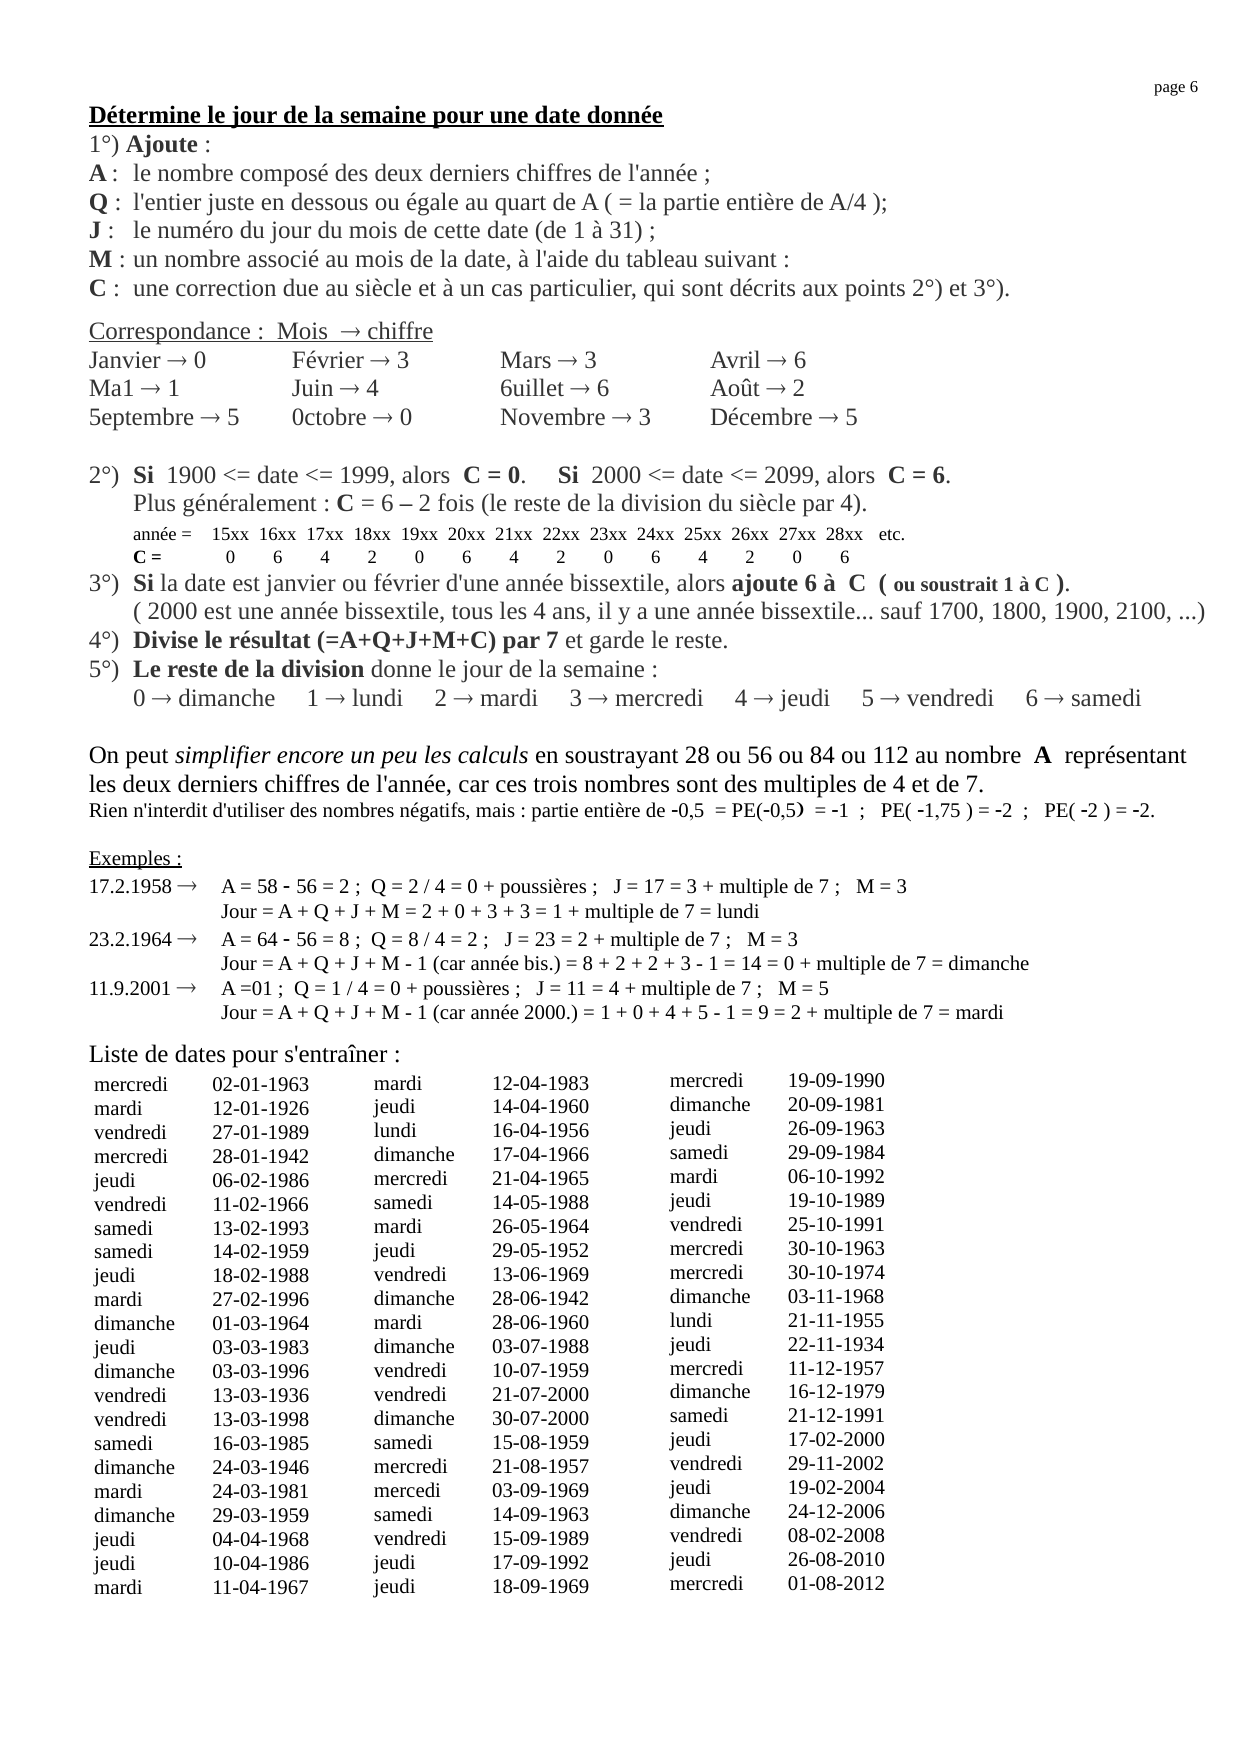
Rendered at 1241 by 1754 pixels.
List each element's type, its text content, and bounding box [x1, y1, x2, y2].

text Jour = A + Q + J + M = 2 + 0 + 3 + 3 = 1 + multiple de 7 = lundi [88, 898, 1211, 923]
text Ma1  1 Juin  4 6uillet  6 Août  2 [88, 373, 1211, 402]
text On peut simplifier encore un peu les calculs en soustrayant 28 ou 56 ou 84 ou 112 au nombre A représentant les deux derniers chiffres de l'année, car ces trois nombres sont des multiples de 4 et de 7. [88, 740, 1211, 798]
text Jour = A + Q + J + M - 1 (car année bis.) = 8 + 2 + 2 + 3 - 1 = 14 = 0 + multiple de 7 = dimanche [88, 951, 1211, 975]
text année = 15xx 16xx 17xx 18xx 19xx 20xx 21xx 22xx 23xx 24xx 25xx 26xx 27xx 28xx etc. [88, 517, 1211, 546]
text J : le numéro du jour du mois de cette date (de 1 à 31) ; [88, 215, 1211, 244]
text M : un nombre associé au mois de la date, à l'aide du tableau suivant : [88, 244, 1211, 273]
text C : une correction due au siècle et à un cas particulier, qui sont décrits aux points 2°) et 3°). [88, 273, 1211, 302]
text C = 0 6 4 2 0 6 4 2 0 6 4 2 0 6 [88, 546, 1211, 568]
text Détermine le jour de la semaine pour une date donnée [88, 100, 1211, 129]
text 23.2.1964  A = 64  56 = 8 ; Q = 8 / 4 = 2 ; J = 23 = 2 + multiple de 7 ; M = 3 [88, 923, 1211, 951]
text Exemples : [88, 846, 1211, 870]
text 11.9.2001  A =01 ; Q = 1 / 4 = 0 + poussières ; J = 11 = 4 + multiple de 7 ; M = 5 [88, 975, 1211, 1000]
text Correspondance : Mois  chiffre [88, 316, 1211, 345]
text Liste de dates pour s'entraîner : [88, 1039, 1211, 1067]
text 1°) Ajoute : [88, 129, 1211, 158]
text Jour = A + Q + J + M - 1 (car année 2000.) = 1 + 0 + 4 + 5 - 1 = 9 = 2 + multiple de 7 = mardi [88, 1000, 1211, 1024]
text Plus généralement : C = 6 – 2 fois (le reste de la division du siècle par 4). [88, 488, 1211, 517]
text Janvier  0 Février  3 Mars  3 Avril  6 [88, 345, 1211, 373]
text Q : l'entier juste en dessous ou égale au quart de A ( = la partie entière de A/4 ); [88, 187, 1211, 215]
text Rien n'interdit d'utiliser des nombres négatifs, mais : partie entière de 0,5 = PE(0,5) = 1 ; PE( 1,75 ) = 2 ; PE( 2 ) = 2. [88, 798, 1211, 822]
text 17.2.1958  A = 58  56 = 2 ; Q = 2 / 4 = 0 + poussières ; J = 17 = 3 + multiple de 7 ; M = 3 [88, 870, 1211, 898]
text 5°) Le reste de la division donne le jour de la semaine : 0  dimanche 1  lundi 2  mardi 3  mercredi 4  jeudi 5  vendredi 6  samedi [88, 654, 1211, 711]
text 5eptembre  5 0ctobre  0 Novembre  3 Décembre  5 [88, 402, 1211, 431]
text 3°) Si la date est janvier ou février d'une année bissextile, alors ajoute 6 à C ( ou soustrait 1 à C ). ( 2000 est une année bissextile, tous les 4 ans, il y a une année bissextile... sauf 1700, 1800, 1900, 2100, ...) [88, 568, 1211, 625]
text A : le nombre composé des deux derniers chiffres de l'année ; [88, 158, 1211, 187]
text 4°) Divise le résultat (=A+Q+J+M+C) par 7 et garde le reste. [88, 625, 1211, 654]
text 2°) Si 1900 <= date <= 1999, alors C = 0. Si 2000 <= date <= 2099, alors C = 6. [88, 460, 1211, 488]
